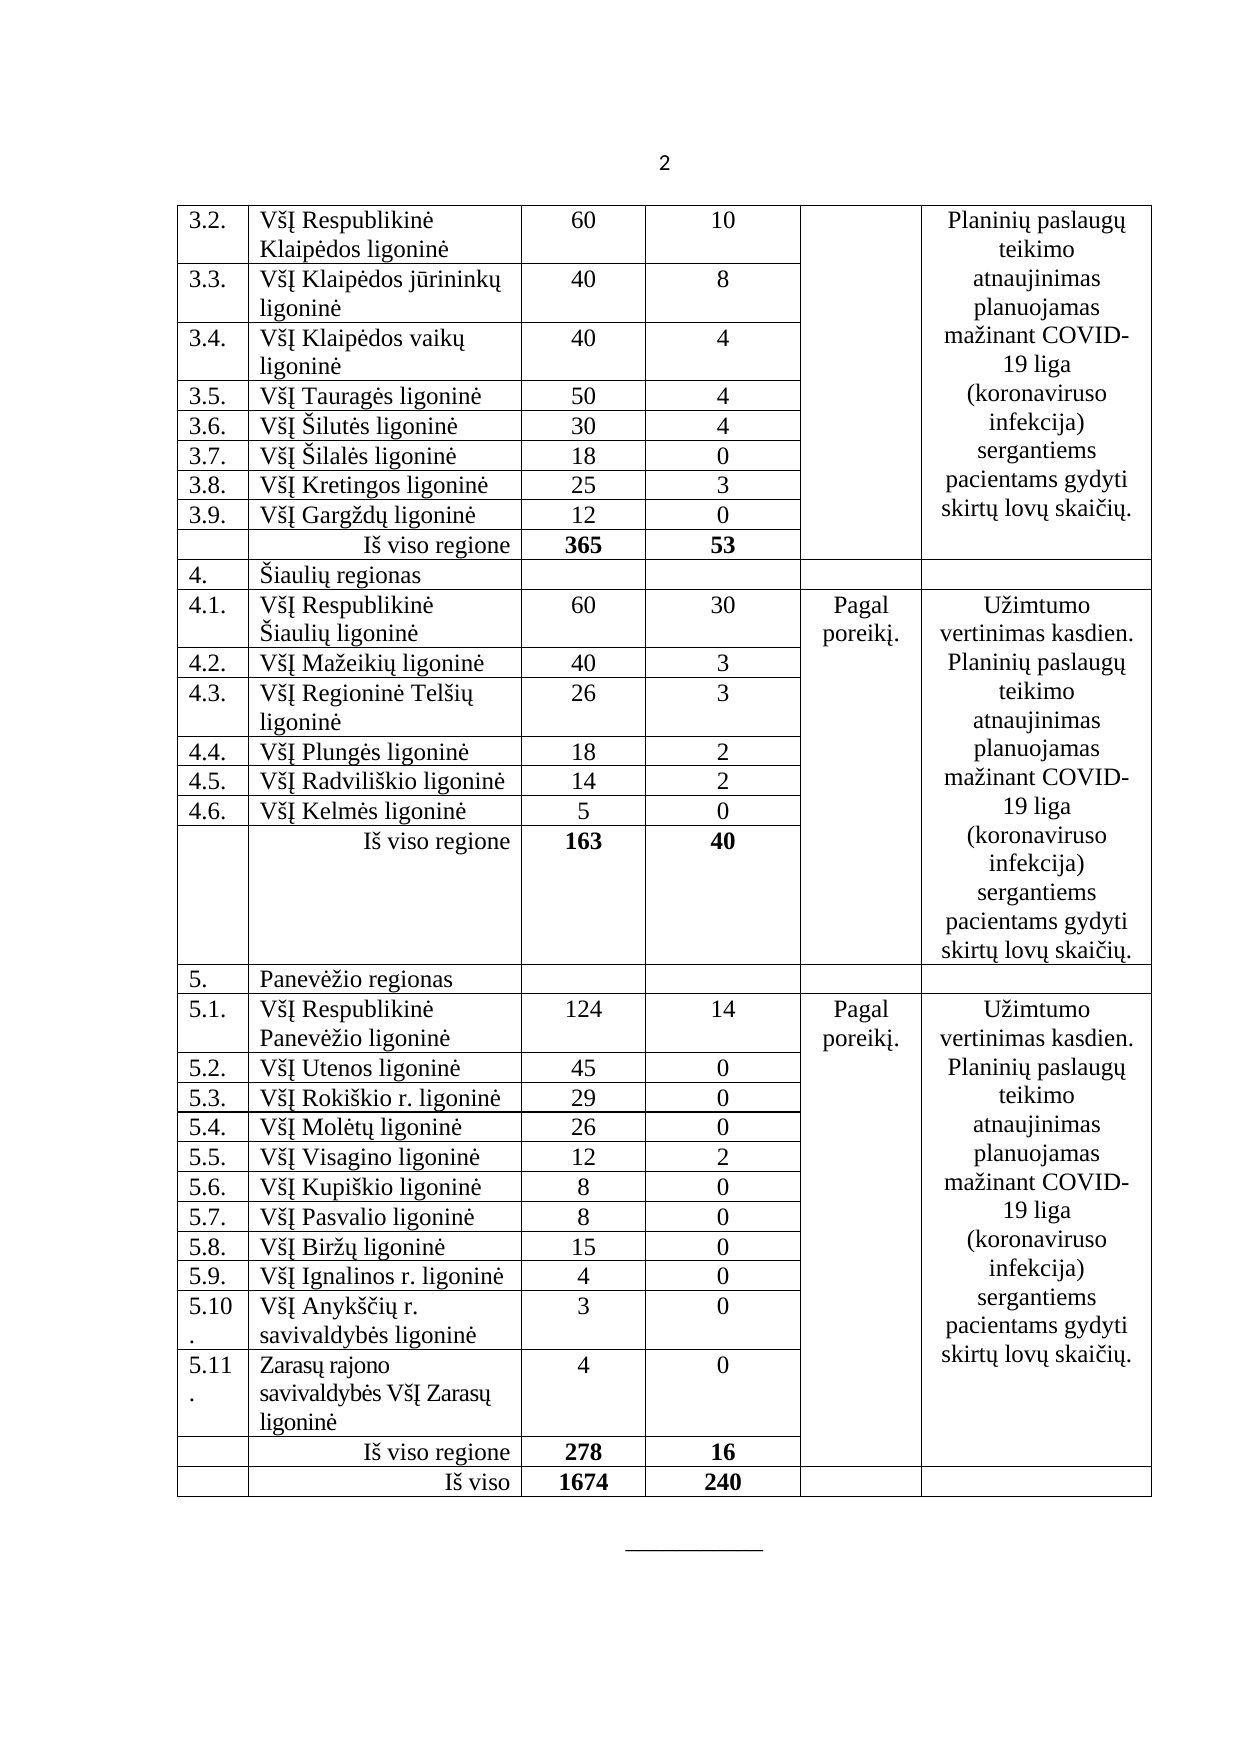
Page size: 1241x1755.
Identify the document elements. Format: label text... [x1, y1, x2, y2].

table_cell VšĮ Tauragės ligoninė [249, 381, 521, 410]
table_cell 53 [646, 530, 800, 559]
table_cell 2 [646, 737, 800, 765]
table_cell 4 [646, 323, 800, 380]
table_cell 0 [646, 796, 800, 825]
table_cell Panevėžio regionas [249, 965, 521, 993]
table_cell 0 [646, 1172, 800, 1201]
table_cell 4 [522, 1261, 645, 1290]
table_cell 3.4. [178, 323, 248, 380]
table_cell VšĮ Utenos ligoninė [249, 1053, 521, 1082]
table_cell 18 [522, 737, 645, 765]
table_cell 4.6. [178, 796, 248, 825]
table_cell 0 [646, 1291, 800, 1349]
table_cell 3.2. [178, 206, 248, 263]
table_cell 4.2. [178, 648, 248, 677]
table_cell VšĮ Visagino ligoninė [249, 1142, 521, 1171]
table_cell [522, 560, 645, 589]
table_cell Iš viso regione [249, 1437, 521, 1466]
table_cell VšĮ Regioninė Telšių ligoninė [249, 678, 521, 736]
table_cell 3.6. [178, 411, 248, 440]
table_cell 5.2. [178, 1053, 248, 1082]
table_cell 0 [646, 1113, 800, 1141]
table_cell VšĮ Biržų ligoninė [249, 1232, 521, 1260]
table_cell 60 [522, 590, 645, 647]
table_cell 365 [522, 530, 645, 559]
table_cell 26 [522, 1113, 645, 1141]
table_cell 0 [646, 1053, 800, 1082]
table_cell 15 [522, 1232, 645, 1260]
table_cell 8 [522, 1202, 645, 1231]
table_cell 0 [646, 1350, 800, 1436]
table_cell VšĮ Respublikinė Panevėžio ligoninė [249, 994, 521, 1052]
table_cell 1674 [522, 1467, 645, 1496]
table_cell 0 [646, 1202, 800, 1231]
table_cell 26 [522, 678, 645, 736]
table_cell 163 [522, 826, 645, 963]
table_cell Iš viso regione [249, 826, 521, 963]
table_cell 0 [646, 1232, 800, 1260]
table_cell Pagal poreikį. [801, 590, 921, 963]
table_cell 50 [522, 381, 645, 410]
table_cell 10 [646, 206, 800, 263]
table_cell 3.3. [178, 264, 248, 322]
table_cell 5.9. [178, 1261, 248, 1290]
table_cell 5.11. [178, 1350, 248, 1436]
table_cell [646, 965, 800, 993]
table_cell 2 [646, 766, 800, 795]
table_cell Užimtumo vertinimas kasdien. Planinių paslaugų teikimo atnaujinimas planuojamas mažinant COVID-19 liga (koronaviruso infekcija) sergantiems pacientams gydyti skirtų lovų skaičių. [922, 994, 1151, 1466]
table_cell 5.10. [178, 1291, 248, 1349]
table_cell 3.5. [178, 381, 248, 410]
table_cell 5.7. [178, 1202, 248, 1231]
table_cell 40 [646, 826, 800, 963]
table_cell 60 [522, 206, 645, 263]
table_cell 4. [178, 560, 248, 589]
table_cell Iš viso regione [249, 530, 521, 559]
table_cell [178, 1437, 248, 1466]
table_cell 30 [646, 590, 800, 647]
table_cell 278 [522, 1437, 645, 1466]
table_cell 4.4. [178, 737, 248, 765]
table_cell 3.8. [178, 471, 248, 499]
table_cell 4.1. [178, 590, 248, 647]
table_cell 3 [646, 678, 800, 736]
table_cell 2 [646, 1142, 800, 1171]
table_cell VšĮ Šilalės ligoninė [249, 441, 521, 469]
table_cell 0 [646, 441, 800, 469]
table_cell 4 [646, 381, 800, 410]
table_cell [178, 826, 248, 963]
table_cell Užimtumo vertinimas kasdien. Planinių paslaugų teikimo atnaujinimas planuojamas mažinant COVID-19 liga (koronaviruso infekcija) sergantiems pacientams gydyti skirtų lovų skaičių. [922, 590, 1151, 963]
table_cell 45 [522, 1053, 645, 1082]
table_cell [922, 965, 1151, 993]
table_cell 5.4. [178, 1113, 248, 1141]
table_cell 30 [522, 411, 645, 440]
table_cell 3.7. [178, 441, 248, 469]
table_cell VšĮ Molėtų ligoninė [249, 1113, 521, 1141]
table_cell [178, 530, 248, 559]
table_cell 8 [522, 1172, 645, 1201]
table_cell 0 [646, 1261, 800, 1290]
table_cell [801, 560, 921, 589]
table_cell Zarasų rajono savivaldybės VšĮ Zarasų ligoninė [249, 1350, 521, 1436]
table_cell 5.5. [178, 1142, 248, 1171]
table_cell VšĮ Respublikinė Klaipėdos ligoninė [249, 206, 521, 263]
table_cell 5.3. [178, 1083, 248, 1111]
table_cell VšĮ Kelmės ligoninė [249, 796, 521, 825]
table_cell 5.8. [178, 1232, 248, 1260]
table_cell [922, 1467, 1151, 1496]
table_cell 18 [522, 441, 645, 469]
table_cell 40 [522, 648, 645, 677]
table_cell 29 [522, 1083, 645, 1111]
table_cell VšĮ Kupiškio ligoninė [249, 1172, 521, 1201]
table_cell VšĮ Šilutės ligoninė [249, 411, 521, 440]
table_cell VšĮ Radviliškio ligoninė [249, 766, 521, 795]
table_cell 240 [646, 1467, 800, 1496]
table_cell [178, 1467, 248, 1496]
table_cell 4 [646, 411, 800, 440]
table_cell Planinių paslaugų teikimo atnaujinimas planuojamas mažinant COVID-19 liga (koronaviruso infekcija) sergantiems pacientams gydyti skirtų lovų skaičių. [922, 206, 1151, 559]
table_cell 40 [522, 323, 645, 380]
table_cell VšĮ Plungės ligoninė [249, 737, 521, 765]
table_cell 4 [522, 1350, 645, 1436]
table_cell 0 [646, 500, 800, 529]
table_cell 124 [522, 994, 645, 1052]
table_cell 5.1. [178, 994, 248, 1052]
table_cell 5. [178, 965, 248, 993]
table_cell VšĮ Rokiškio r. ligoninė [249, 1083, 521, 1111]
table_cell VšĮ Pasvalio ligoninė [249, 1202, 521, 1231]
table_cell 3 [522, 1291, 645, 1349]
table_cell 5.6. [178, 1172, 248, 1201]
table_cell [801, 1467, 921, 1496]
table_cell 4.5. [178, 766, 248, 795]
table_cell 0 [646, 1083, 800, 1111]
table_cell [801, 206, 921, 559]
table_cell 12 [522, 1142, 645, 1171]
table_cell 4.3. [178, 678, 248, 736]
table_cell 16 [646, 1437, 800, 1466]
table_cell VšĮ Klaipėdos vaikų ligoninė [249, 323, 521, 380]
table_cell Pagal poreikį. [801, 994, 921, 1466]
table_cell 3 [646, 471, 800, 499]
table_cell 25 [522, 471, 645, 499]
table_cell VšĮ Gargždų ligoninė [249, 500, 521, 529]
table_cell 8 [646, 264, 800, 322]
table_cell [646, 560, 800, 589]
table_cell 12 [522, 500, 645, 529]
table_cell [922, 560, 1151, 589]
table_cell [522, 965, 645, 993]
table_cell 5 [522, 796, 645, 825]
table_cell [801, 965, 921, 993]
table_cell VšĮ Kretingos ligoninė [249, 471, 521, 499]
table_cell 3 [646, 648, 800, 677]
table_cell 40 [522, 264, 645, 322]
table_cell VšĮ Mažeikių ligoninė [249, 648, 521, 677]
table_cell 3.9. [178, 500, 248, 529]
table_cell Šiaulių regionas [249, 560, 521, 589]
table_cell 14 [522, 766, 645, 795]
table_cell Iš viso [249, 1467, 521, 1496]
table_cell VšĮ Respublikinė Šiaulių ligoninė [249, 590, 521, 647]
text ___________ [236, 1525, 1152, 1554]
table_cell VšĮ Ignalinos r. ligoninė [249, 1261, 521, 1290]
table_cell VšĮ Anykščių r. savivaldybės ligoninė [249, 1291, 521, 1349]
table_cell 14 [646, 994, 800, 1052]
table_cell VšĮ Klaipėdos jūrininkų ligoninė [249, 264, 521, 322]
